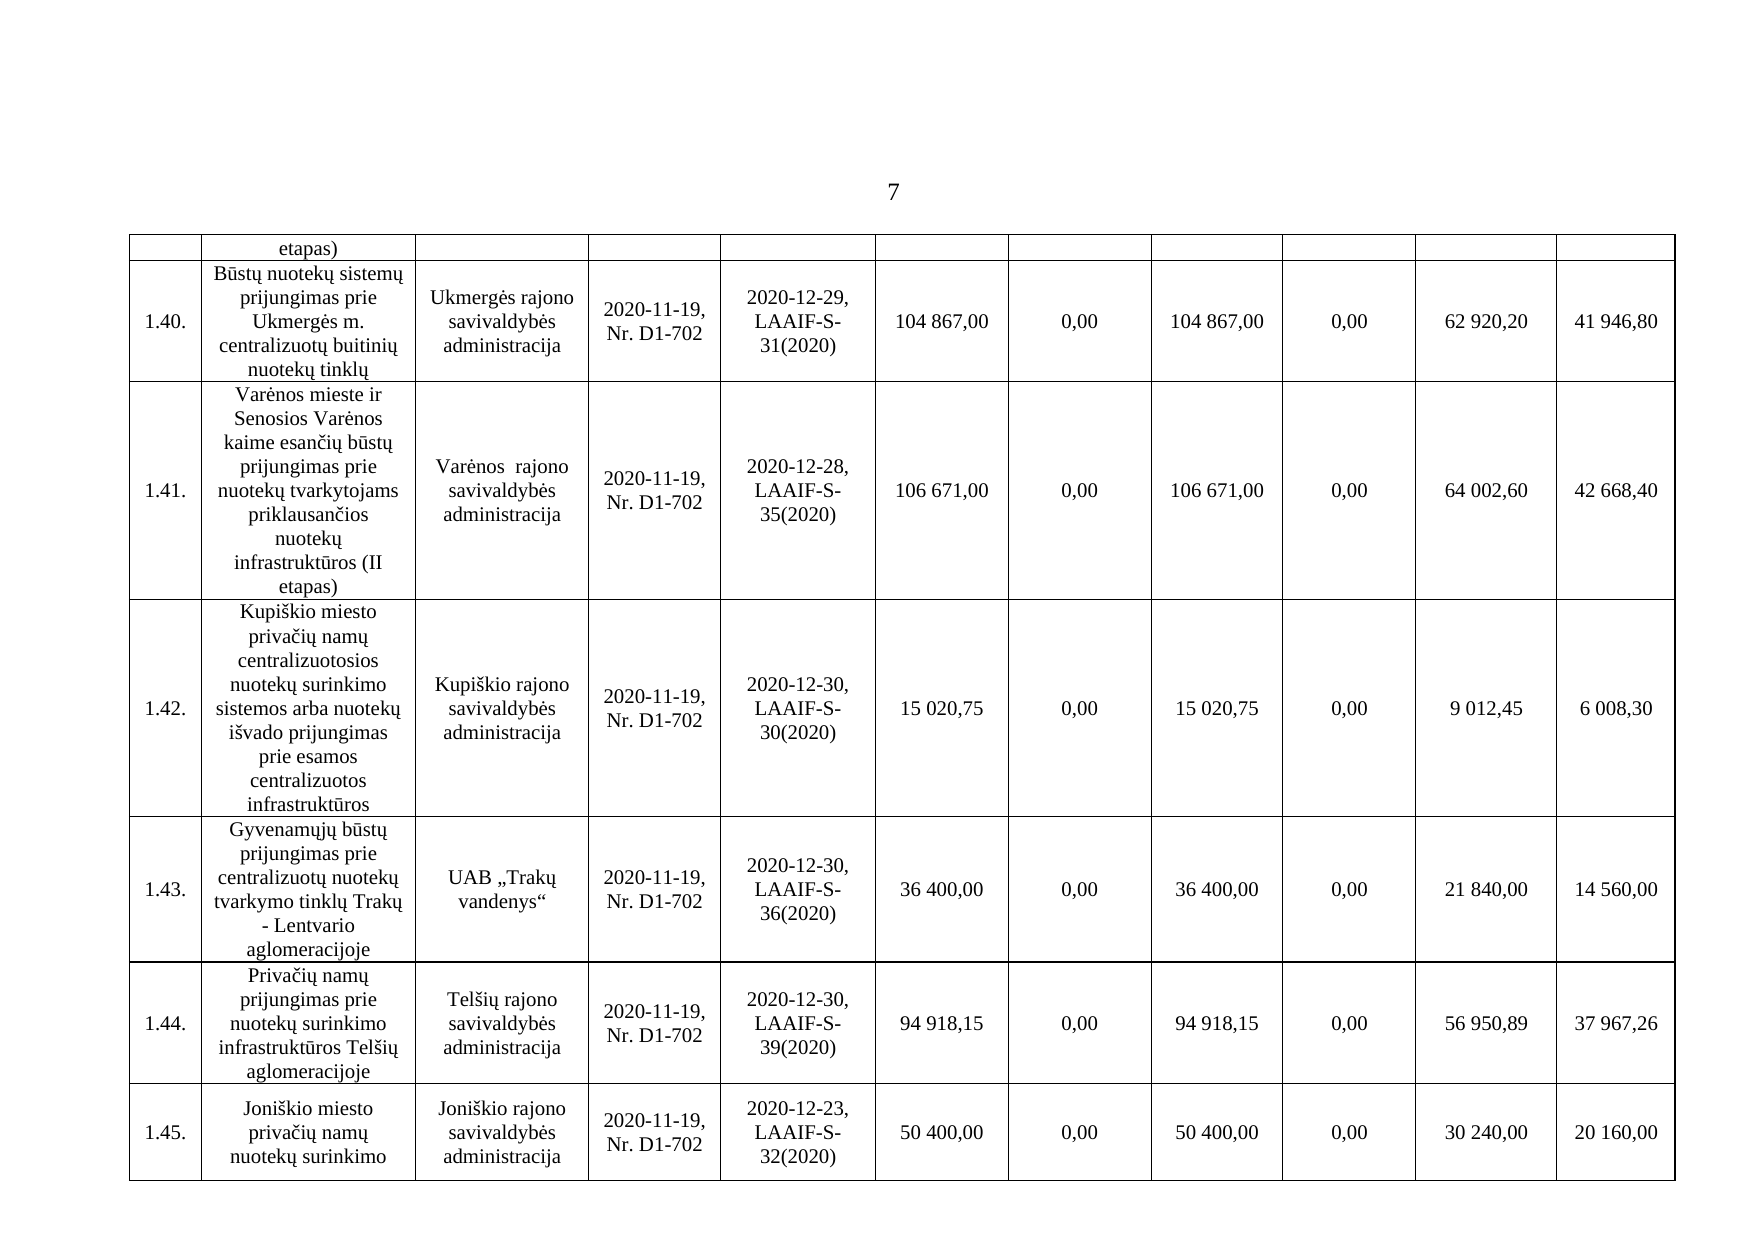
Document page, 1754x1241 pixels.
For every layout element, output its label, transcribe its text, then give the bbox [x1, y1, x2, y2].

table_cell 94 918,15 [876, 963, 1008, 1083]
table_cell 15 020,75 [1152, 600, 1282, 816]
table_cell [721, 235, 875, 259]
table_cell [1416, 235, 1556, 259]
table_cell 62 920,20 [1416, 261, 1556, 381]
table_cell Gyvenamųjų būstų prijungimas prie centralizuotų nuotekų tvarkymo tinklų Trakų - Lentvario aglomeracijoje [202, 817, 415, 961]
table_cell 2020-11-19, Nr. D1-702 [589, 382, 720, 598]
table_cell 1.45. [130, 1084, 201, 1180]
table_cell 0,00 [1009, 963, 1151, 1083]
table_cell Varėnos rajono savivaldybės administracija [416, 382, 588, 598]
table_cell 104 867,00 [876, 261, 1008, 381]
table_cell 36 400,00 [876, 817, 1008, 961]
table_cell [1009, 235, 1151, 259]
table_cell etapas) [202, 235, 415, 259]
table_cell 0,00 [1009, 600, 1151, 816]
table_cell 0,00 [1009, 1084, 1151, 1180]
table_cell Privačių namų prijungimas prie nuotekų surinkimo infrastruktūros Telšių aglomeracijoje [202, 963, 415, 1083]
table_cell 1.41. [130, 382, 201, 598]
table_cell 0,00 [1283, 261, 1415, 381]
table_cell 14 560,00 [1557, 817, 1674, 961]
table_cell UAB „Trakų vandenys“ [416, 817, 588, 961]
table_cell 2020-12-23, LAAIF-S-32(2020)​ [721, 1084, 875, 1180]
table_cell Telšių rajono savivaldybės administracija [416, 963, 588, 1083]
table_cell 2020-12-30, LAAIF-S-30(2020) [721, 600, 875, 816]
table_cell 0,00 [1283, 1084, 1415, 1180]
table_cell Kupiškio rajono savivaldybės administracija [416, 600, 588, 816]
table_cell 50 400,00 [876, 1084, 1008, 1180]
table_cell Kupiškio miesto privačių namų centralizuotosios nuotekų surinkimo sistemos arba nuotekų išvado prijungimas prie esamos centralizuotos infrastruktūros [202, 600, 415, 816]
table_cell 0,00 [1009, 817, 1151, 961]
table_cell 15 020,75 [876, 600, 1008, 816]
table_cell 64 002,60 [1416, 382, 1556, 598]
table_cell 2020-12-29, LAAIF-S-31(2020) [721, 261, 875, 381]
table_cell 9 012,45 [1416, 600, 1556, 816]
table_cell Būstų nuotekų sistemų prijungimas prie Ukmergės m. centralizuotų buitinių nuotekų tinklų [202, 261, 415, 381]
table_cell 1.40. [130, 261, 201, 381]
table_cell [130, 235, 201, 259]
table_cell Joniškio rajono savivaldybės administracija [416, 1084, 588, 1180]
table_cell 42 668,40 [1557, 382, 1674, 598]
table_cell 2020-11-19, Nr. D1-702 [589, 600, 720, 816]
table_cell 106 671,00 [1152, 382, 1282, 598]
table_cell [416, 235, 588, 259]
table_cell 2020-12-30, LAAIF-S-36(2020) [721, 817, 875, 961]
table_cell 0,00 [1283, 600, 1415, 816]
table_cell 2020-11-19, Nr. D1-702 [589, 817, 720, 961]
table_cell 2020-11-19, Nr. D1-702 [589, 1084, 720, 1180]
table_cell 2020-12-28, LAAIF-S-35(2020) [721, 382, 875, 598]
table_cell 2020-11-19, Nr. D1-702 [589, 261, 720, 381]
table_cell 37 967,26 [1557, 963, 1674, 1083]
table_cell 0,00 [1283, 382, 1415, 598]
table_cell 56 950,89 [1416, 963, 1556, 1083]
table_cell 2020-11-19, Nr. D1-702 [589, 963, 720, 1083]
table_cell 0,00 [1283, 817, 1415, 961]
table_cell 1.43. [130, 817, 201, 961]
table_cell 106 671,00 [876, 382, 1008, 598]
table_cell 104 867,00 [1152, 261, 1282, 381]
table_cell 30 240,00 [1416, 1084, 1556, 1180]
table_cell [1283, 235, 1415, 259]
table_cell 20 160,00 [1557, 1084, 1674, 1180]
table_cell 1.42. [130, 600, 201, 816]
table_cell Ukmergės rajono savivaldybės administracija [416, 261, 588, 381]
table_cell 36 400,00 [1152, 817, 1282, 961]
table_cell 0,00 [1009, 261, 1151, 381]
table_cell 50 400,00 [1152, 1084, 1282, 1180]
table_cell 2020-12-30, LAAIF-S-39(2020) [721, 963, 875, 1083]
table_cell 21 840,00 [1416, 817, 1556, 961]
table_cell 1.44. [130, 963, 201, 1083]
table_cell [1557, 235, 1674, 259]
table_cell 6 008,30 [1557, 600, 1674, 816]
table_cell 41 946,80 [1557, 261, 1674, 381]
table_cell 94 918,15 [1152, 963, 1282, 1083]
table_cell 0,00 [1009, 382, 1151, 598]
table_cell Varėnos mieste ir Senosios Varėnos kaime esančių būstų prijungimas prie nuotekų tvarkytojams priklausančios nuotekų infrastruktūros (II etapas) [202, 382, 415, 598]
table_cell [589, 235, 720, 259]
table_cell [1152, 235, 1282, 259]
table_cell [876, 235, 1008, 259]
table_cell Joniškio miesto privačių namų nuotekų surinkimo [202, 1084, 415, 1180]
table_cell 0,00 [1283, 963, 1415, 1083]
